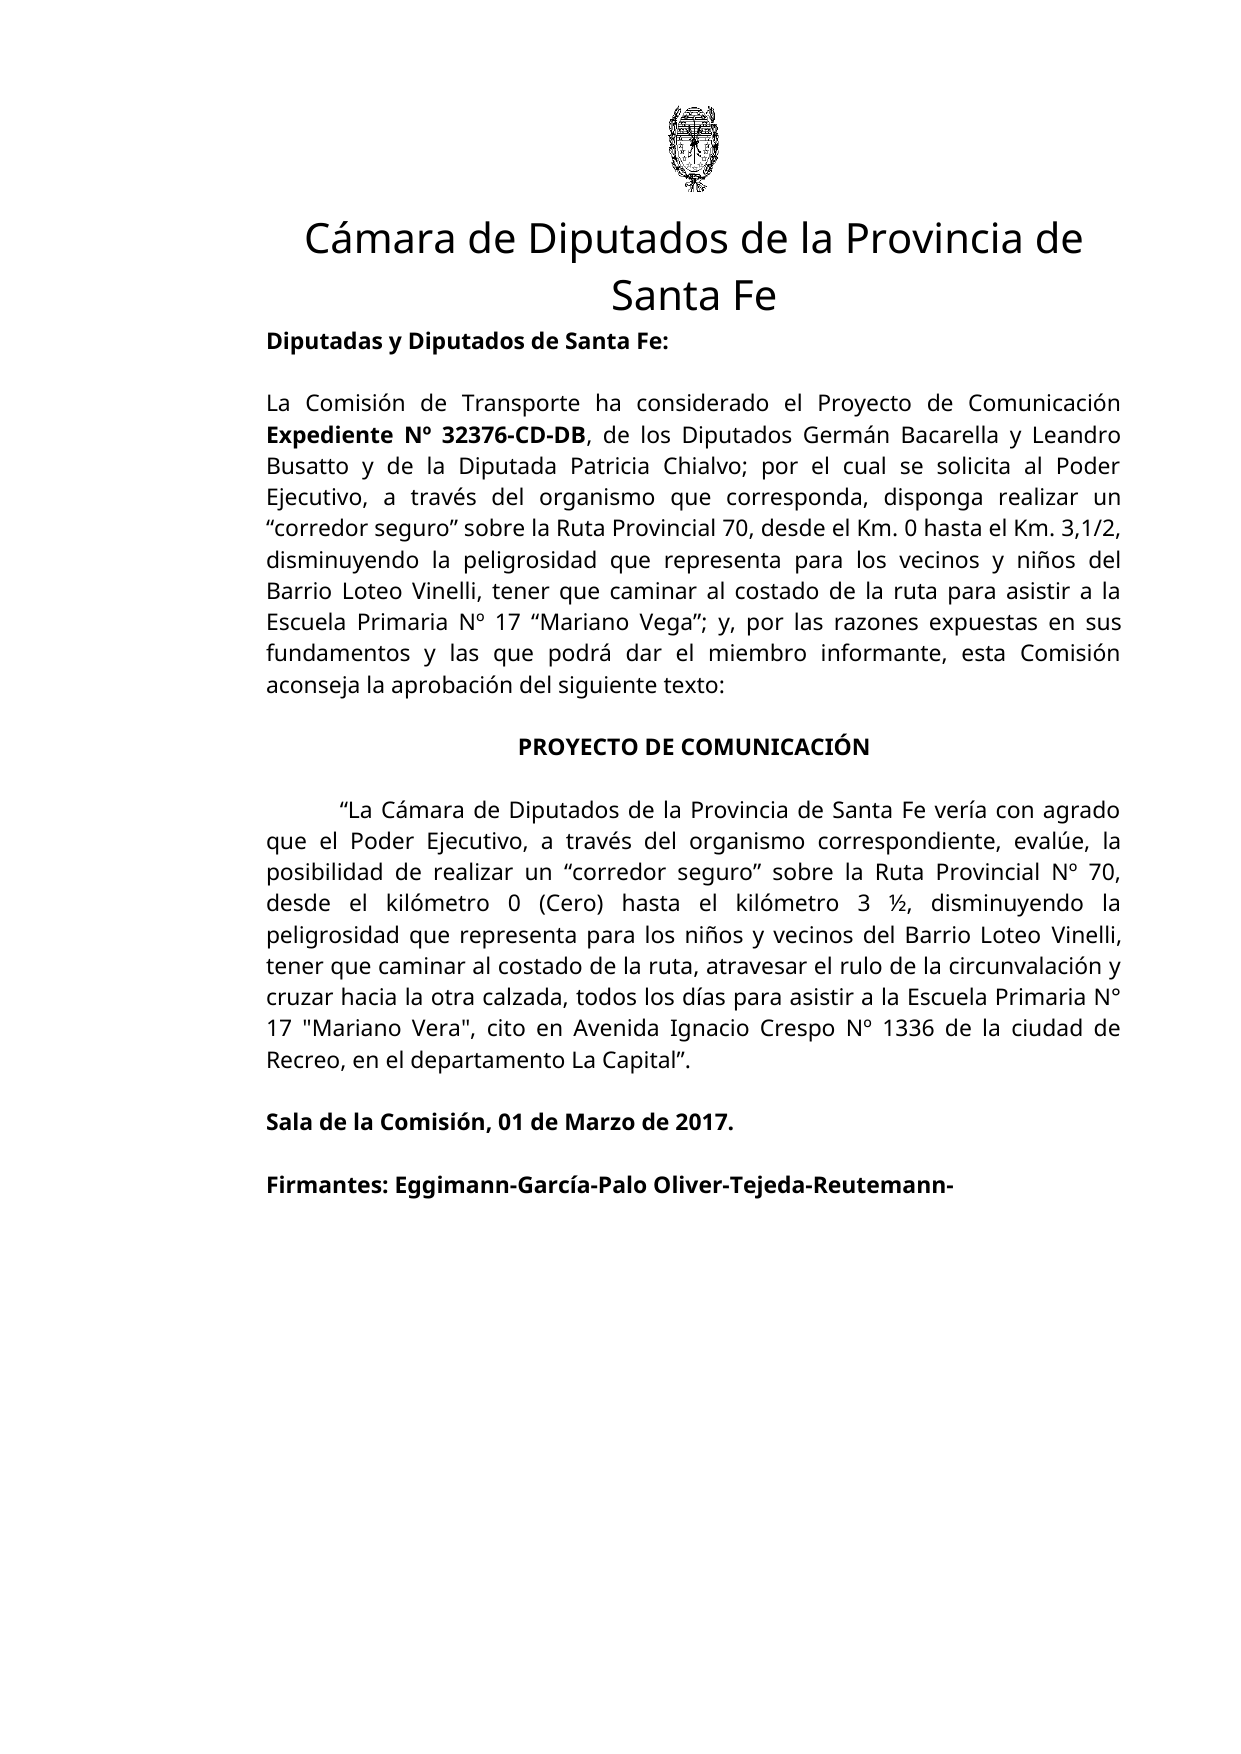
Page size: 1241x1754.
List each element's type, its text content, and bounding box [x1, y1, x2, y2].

text La Comisión de Transporte ha considerado el Proyecto de Comunicación Expediente Nº 32376-CD-DB, de los Diputados Germán Bacarella y Leandro Busatto y de la Diputada Patricia Chialvo; por el cual se solicita al Poder Ejecutivo, a través del organismo que corresponda, disponga realizar un “corredor seguro” sobre la Ruta Provincial 70, desde el Km. 0 hasta el Km. 3,1/2, disminuyendo la peligrosidad que representa para los vecinos y niños del Barrio Loteo Vinelli, tener que caminar al costado de la ruta para asistir a la Escuela Primaria Nº 17 “Mariano Vega”; y, por las razones expuestas en sus fundamentos y las que podrá dar el miembro informante, esta Comisión aconseja la aprobación del siguiente texto: [266, 387, 1122, 700]
text Diputadas y Diputados de Santa Fe: [266, 325, 1122, 356]
text PROYECTO DE COMUNICACIÓN [266, 731, 1122, 762]
text Sala de la Comisión, 01 de Marzo de 2017. [266, 1106, 1122, 1137]
picture [660, 96, 728, 202]
text Firmantes: Eggimann-García-Palo Oliver-Tejeda-Reutemann- [266, 1169, 1122, 1200]
text “La Cámara de Diputados de la Provincia de Santa Fe vería con agrado que el Poder Ejecutivo, a través del organismo correspondiente, evalúe, la posibilidad de realizar un “corredor seguro” sobre la Ruta Provincial Nº 70, desde el kilómetro 0 (Cero) hasta el kilómetro 3 ½, disminuyendo la peligrosidad que representa para los niños y vecinos del Barrio Loteo Vinelli, tener que caminar al costado de la ruta, atravesar el rulo de la circunvalación y cruzar hacia la otra calzada, todos los días para asistir a la Escuela Primaria N° 17 "Mariano Vera", cito en Avenida Ignacio Crespo Nº 1336 de la ciudad de Recreo, en el departamento La Capital”. [266, 794, 1122, 1075]
